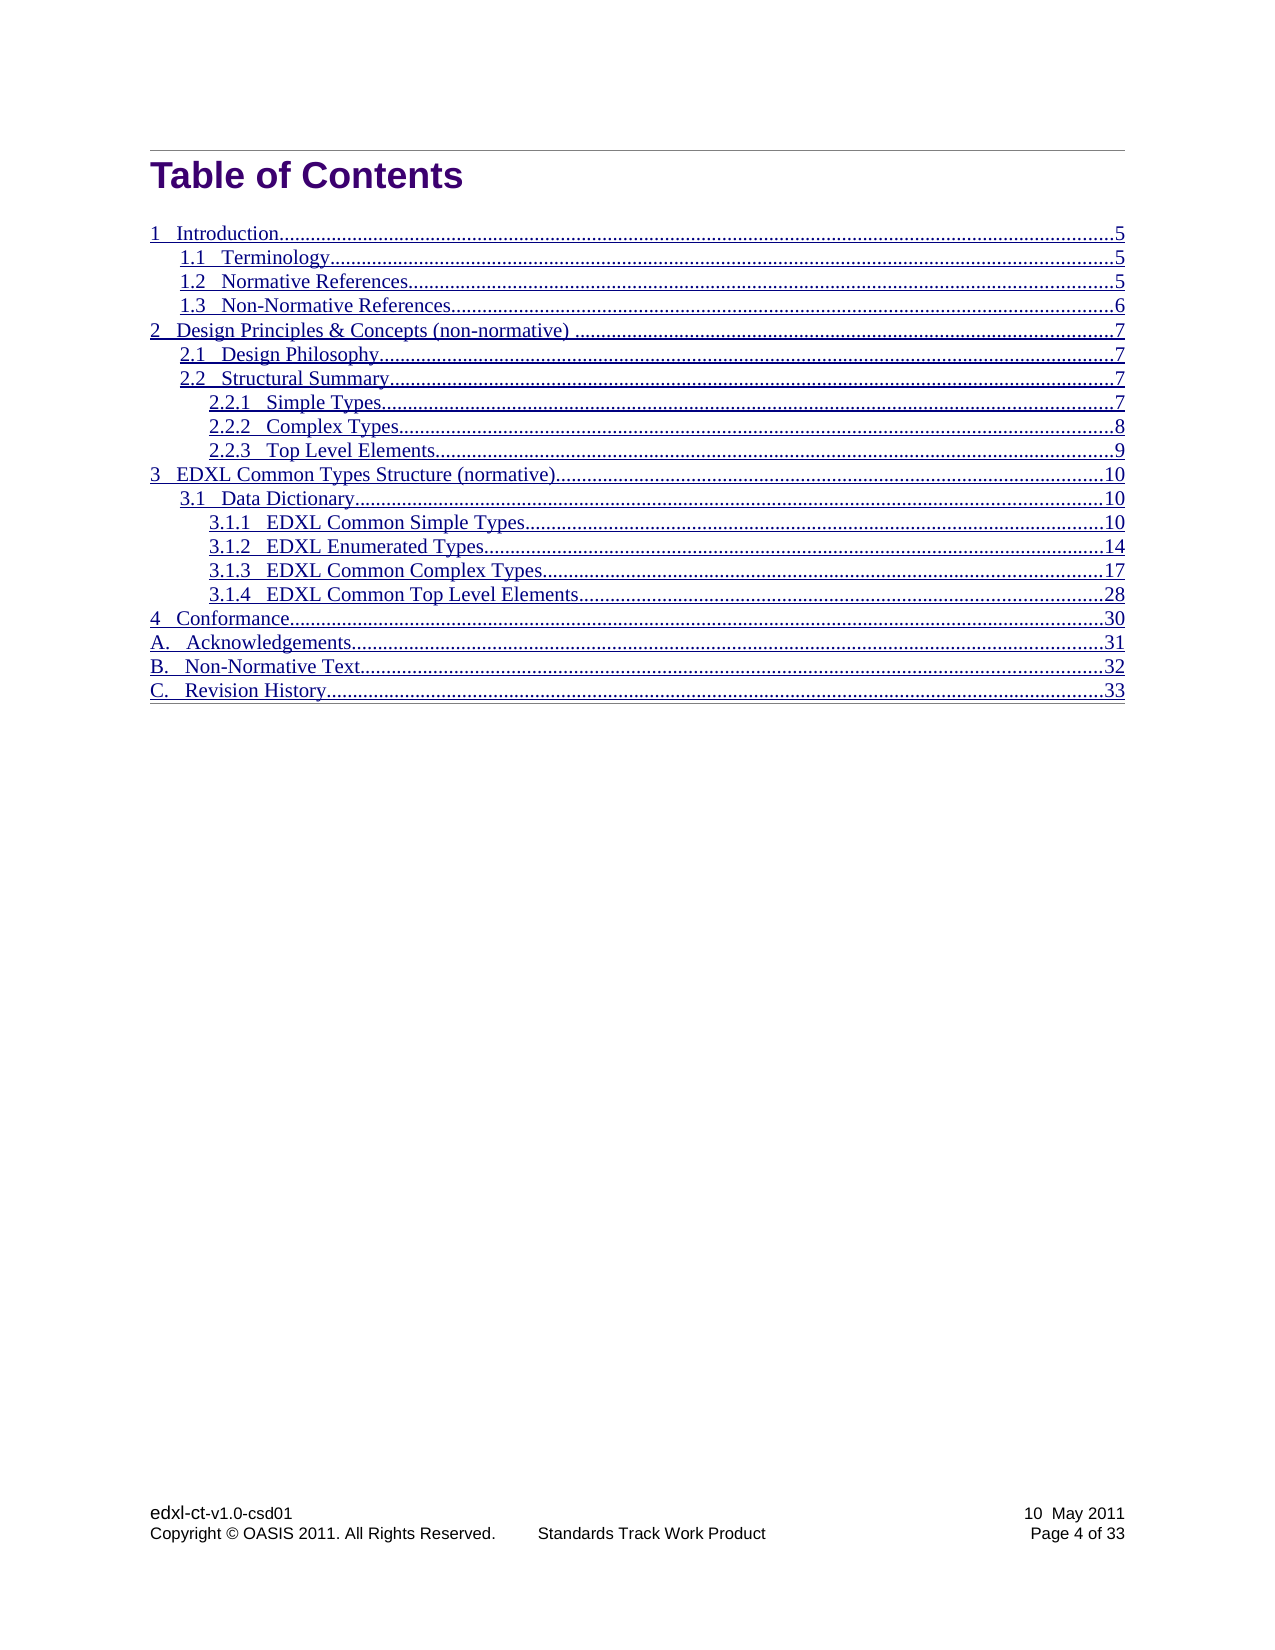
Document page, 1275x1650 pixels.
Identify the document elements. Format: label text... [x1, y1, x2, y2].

text 1 Introduction 5 [150, 221, 1125, 242]
text 3.1.2 EDXL Enumerated Types 14 [209, 534, 1125, 555]
text Table of Contents [150, 151, 1125, 196]
text 1.3 Non-Normative References 6 [179, 293, 1125, 314]
text 3.1.4 EDXL Common Top Level Elements 28 [209, 582, 1125, 603]
text C. Revision History 33 [150, 678, 1125, 699]
text 2.1 Design Philosophy 7 [179, 342, 1125, 362]
text 1.1 Terminology 5 [179, 245, 1125, 266]
text 3.1.1 EDXL Common Simple Types 10 [209, 510, 1125, 531]
text 3.1.3 EDXL Common Complex Types 17 [209, 558, 1125, 579]
text A. Acknowledgements 31 [150, 630, 1125, 651]
text 2.2.3 Top Level Elements 9 [209, 438, 1125, 459]
text 2.2 Structural Summary 7 [179, 366, 1125, 386]
text 3 EDXL Common Types Structure (normative) 10 [150, 462, 1125, 483]
text 2.2.2 Complex Types 8 [209, 414, 1125, 435]
text B. Non-Normative Text 32 [150, 654, 1125, 675]
text 2.2.1 Simple Types 7 [209, 390, 1125, 410]
text 1.2 Normative References 5 [179, 269, 1125, 290]
text 4 Conformance 30 [150, 606, 1125, 627]
text 2 Design Principles & Concepts (non-normative) 7 [150, 317, 1125, 338]
text 3.1 Data Dictionary 10 [179, 486, 1125, 507]
